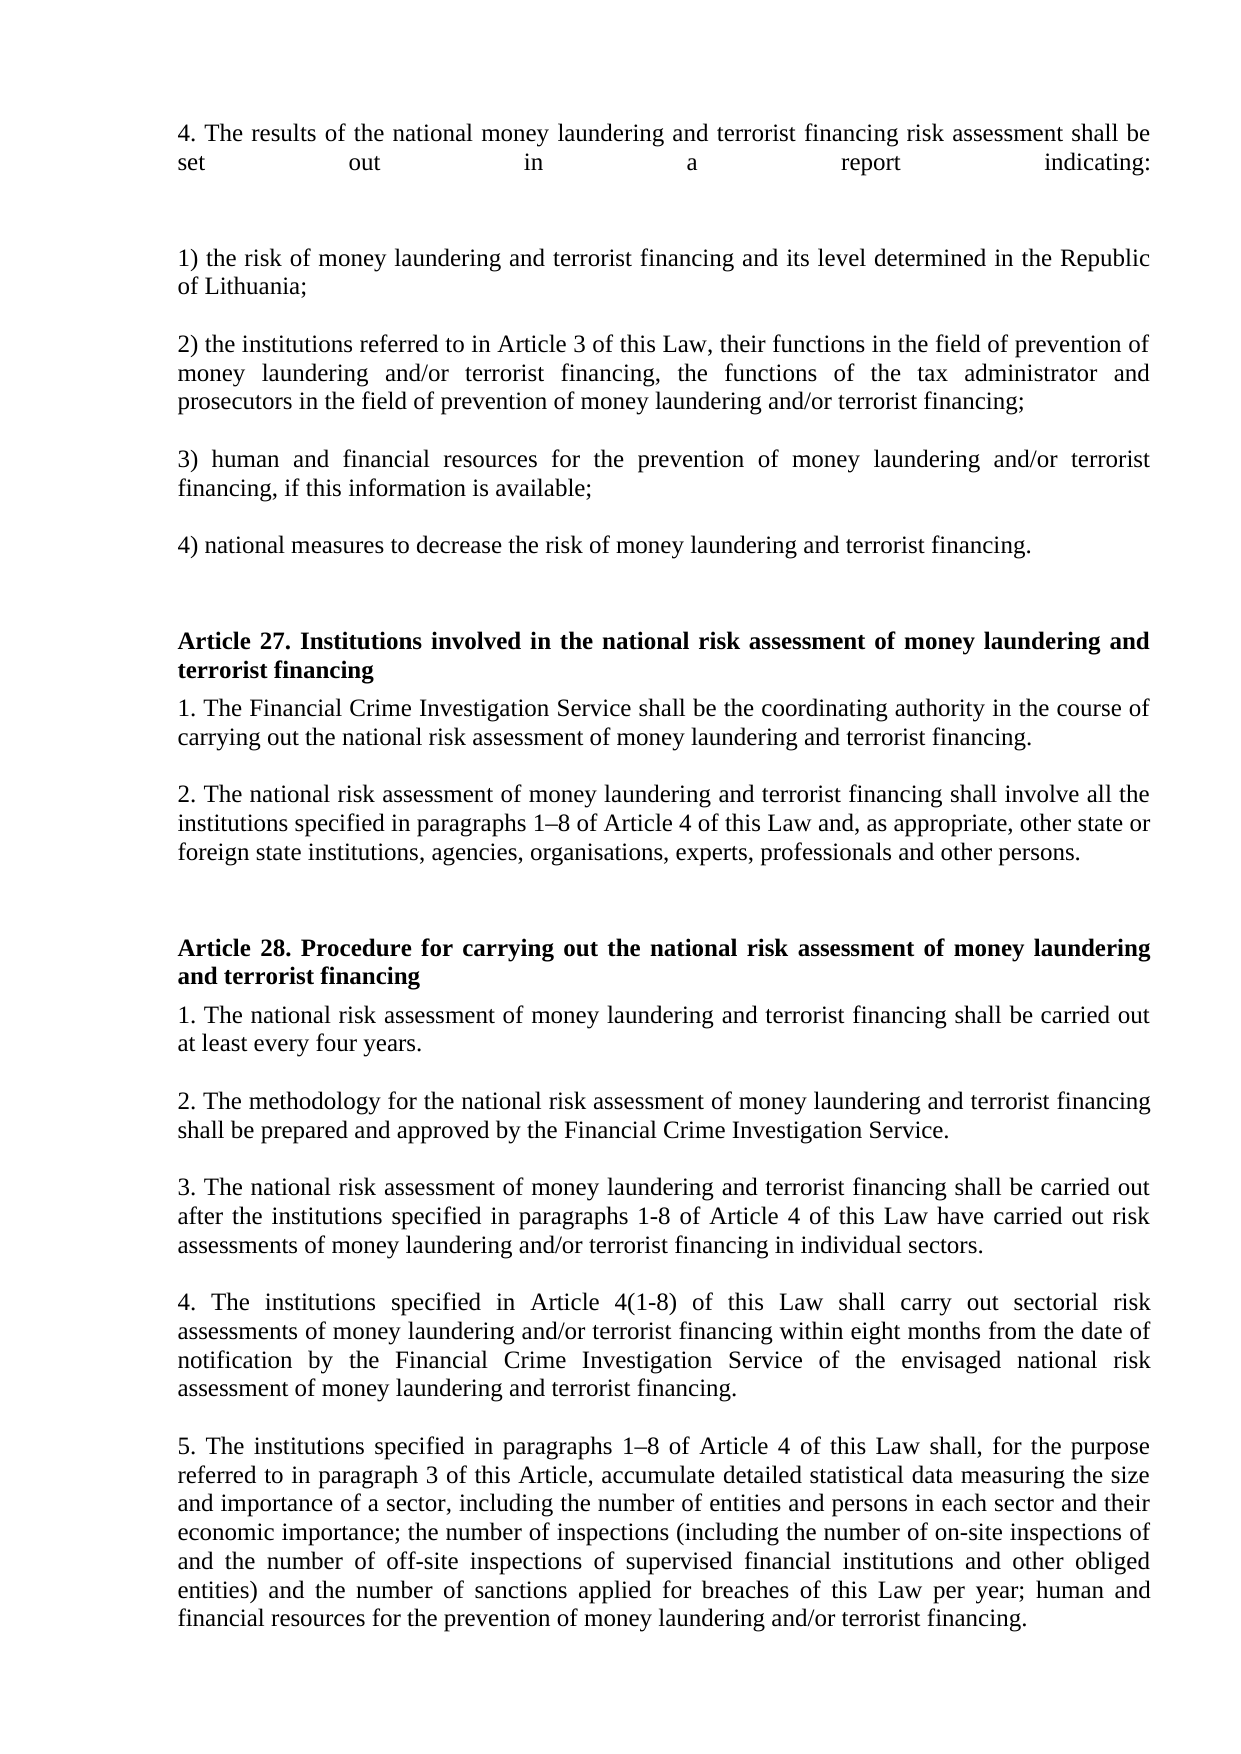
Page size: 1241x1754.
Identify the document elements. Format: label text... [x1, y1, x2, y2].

text 1. The national risk assessment of money laundering and terrorist financing shall be carried out at least every four years. [177, 1000, 1152, 1057]
text 5. The institutions specified in paragraphs 1–8 of Article 4 of this Law shall, for the purpose referred to in paragraph 3 of this Article, accumulate detailed statistical data measuring the size and importance of a sector, including the number of entities and persons in each sector and their economic importance; the number of inspections (including the number of on-site inspections of and the number of off-site inspections of supervised financial institutions and other obliged entities) and the number of sanctions applied for breaches of this Law per year; human and financial resources for the prevention of money laundering and/or terrorist financing. [177, 1431, 1152, 1632]
text 4. The results of the national money laundering and terrorist financing risk assessment shall be set out in a report indicating: [177, 118, 1152, 233]
text 4. The institutions specified in Article 4(1-8) of this Law shall carry out sectorial risk assessments of money laundering and/or terrorist financing within eight months from the date of notification by the Financial Crime Investigation Service of the envisaged national risk assessment of money laundering and terrorist financing. [177, 1287, 1152, 1402]
text 2. The methodology for the national risk assessment of money laundering and terrorist financing shall be prepared and approved by the Financial Crime Investigation Service. [177, 1086, 1152, 1143]
text 2. The national risk assessment of money laundering and terrorist financing shall involve all the institutions specified in paragraphs 1–8 of Article 4 of this Law and, as appropriate, other state or foreign state institutions, agencies, organisations, experts, professionals and other persons. [177, 779, 1152, 866]
text 1) the risk of money laundering and terrorist financing and its level determined in the Republic of Lithuania; [177, 243, 1152, 300]
text 2) the institutions referred to in Article 3 of this Law, their functions in the field of prevention of money laundering and/or terrorist financing, the functions of the tax administrator and prosecutors in the field of prevention of money laundering and/or terrorist financing; [177, 329, 1152, 415]
text 3. The national risk assessment of money laundering and terrorist financing shall be carried out after the institutions specified in paragraphs 1-8 of Article 4 of this Law have carried out risk assessments of money laundering and/or terrorist financing in individual sectors. [177, 1172, 1152, 1258]
text 3) human and financial resources for the prevention of money laundering and/or terrorist financing, if this information is available; [177, 444, 1152, 501]
text Article 27. Institutions involved in the national risk assessment of money laundering and terrorist financing [177, 626, 1152, 683]
text 4) national measures to decrease the risk of money laundering and terrorist financing. [177, 530, 1152, 559]
text 1. The Financial Crime Investigation Service shall be the coordinating authority in the course of carrying out the national risk assessment of money laundering and terrorist financing. [177, 693, 1152, 751]
text Article 28. Procedure for carrying out the national risk assessment of money laundering and terrorist financing [177, 933, 1152, 990]
